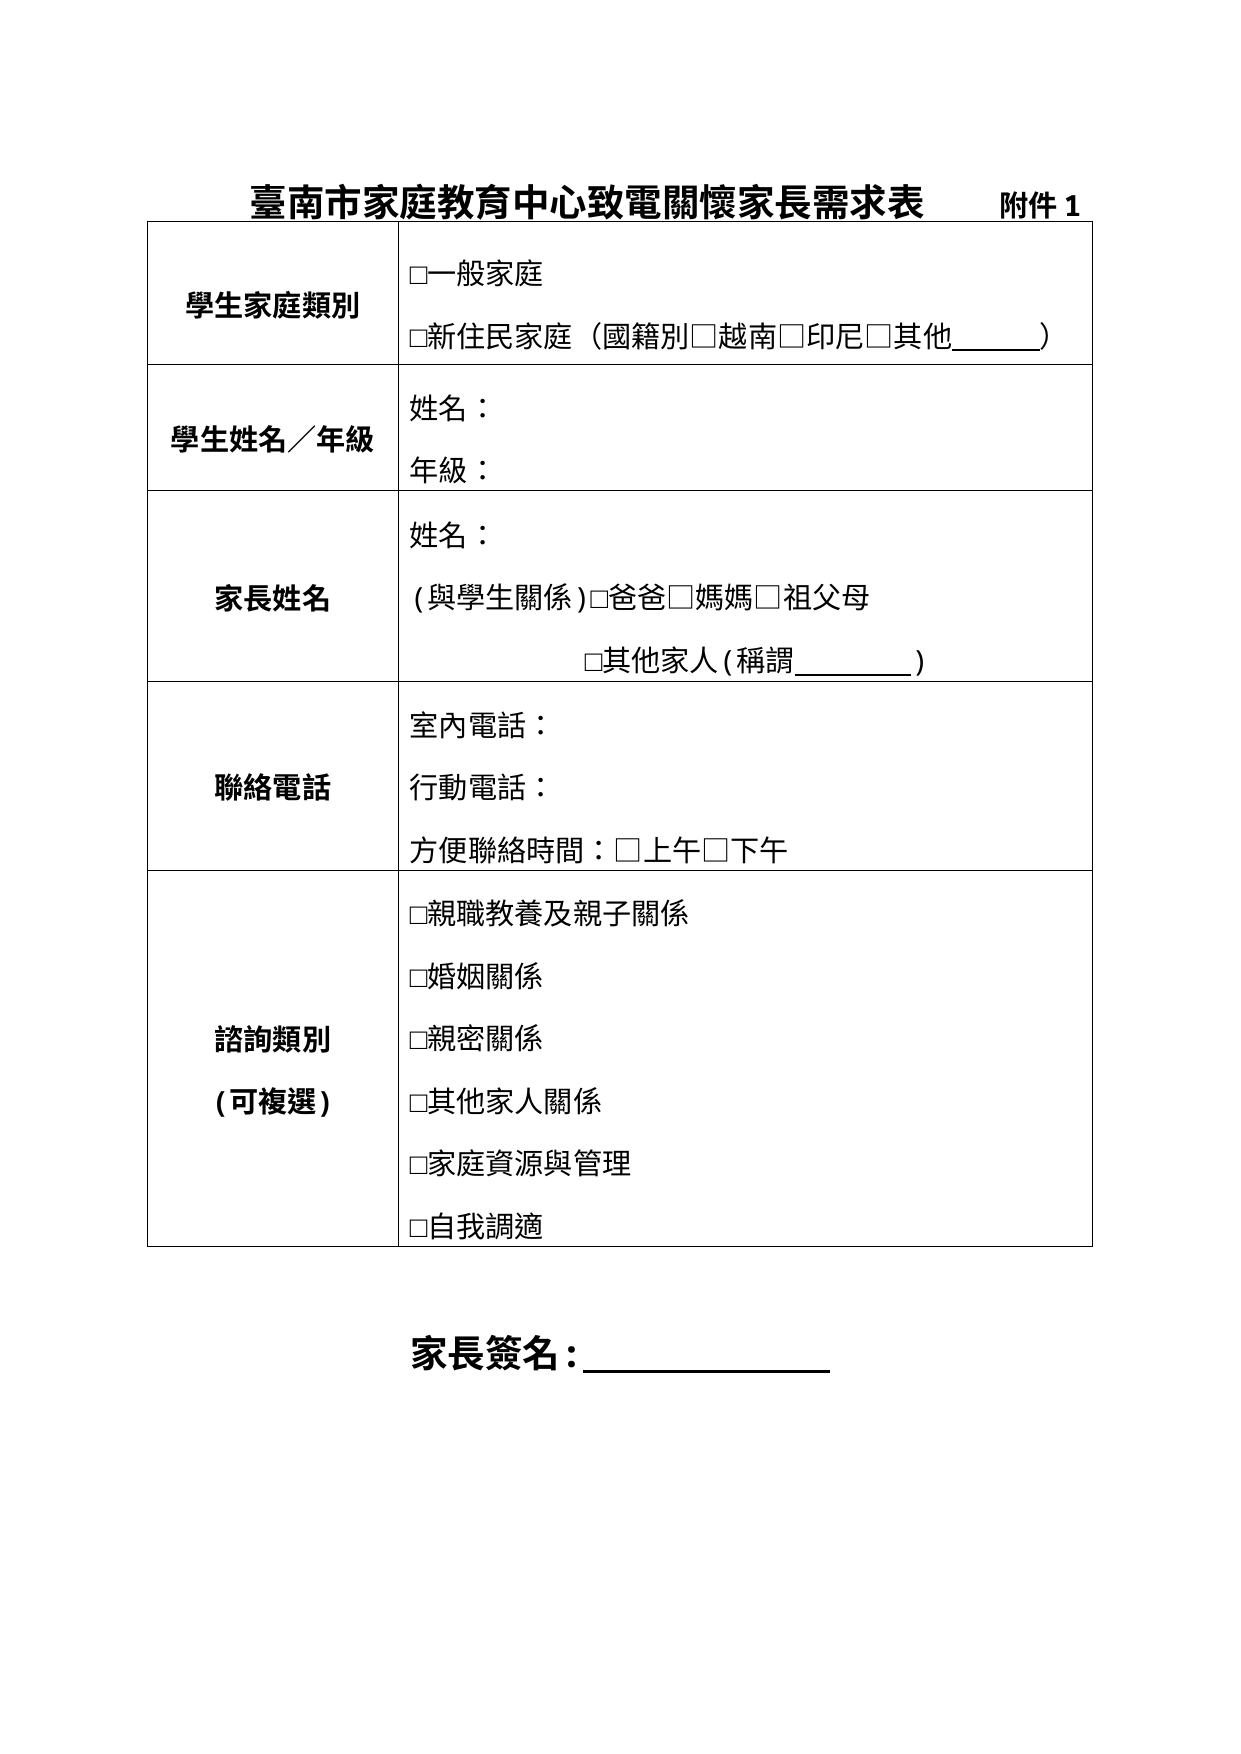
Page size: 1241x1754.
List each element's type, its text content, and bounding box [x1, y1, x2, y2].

table_cell 諮詢類別 (可複選) [148, 871, 398, 1246]
text 家長簽名: [148, 1309, 1092, 1372]
table_cell 姓名： (與學生關係)□爸爸□媽媽□祖父母 □其他家人(稱謂 ) [399, 491, 1092, 681]
table_cell 姓名： 年級： [399, 365, 1092, 490]
table_cell □親職教養及親子關係 □婚姻關係 □親密關係 □其他家人關係 □家庭資源與管理 □自我調適 [399, 871, 1092, 1246]
table_cell 聯絡電話 [148, 682, 398, 869]
table_header 學生家庭類別 [148, 222, 398, 364]
table_cell 家長姓名 [148, 491, 398, 681]
table_header □一般家庭 □新住民家庭（國籍別□越南□印尼□其他 ） [399, 222, 1092, 364]
text 臺南市家庭教育中心致電關懷家長需求表 附件1 [148, 158, 1092, 221]
table_cell 室內電話： 行動電話： 方便聯絡時間：□上午□下午 [399, 682, 1092, 869]
table_cell 學生姓名／年級 [148, 365, 398, 490]
